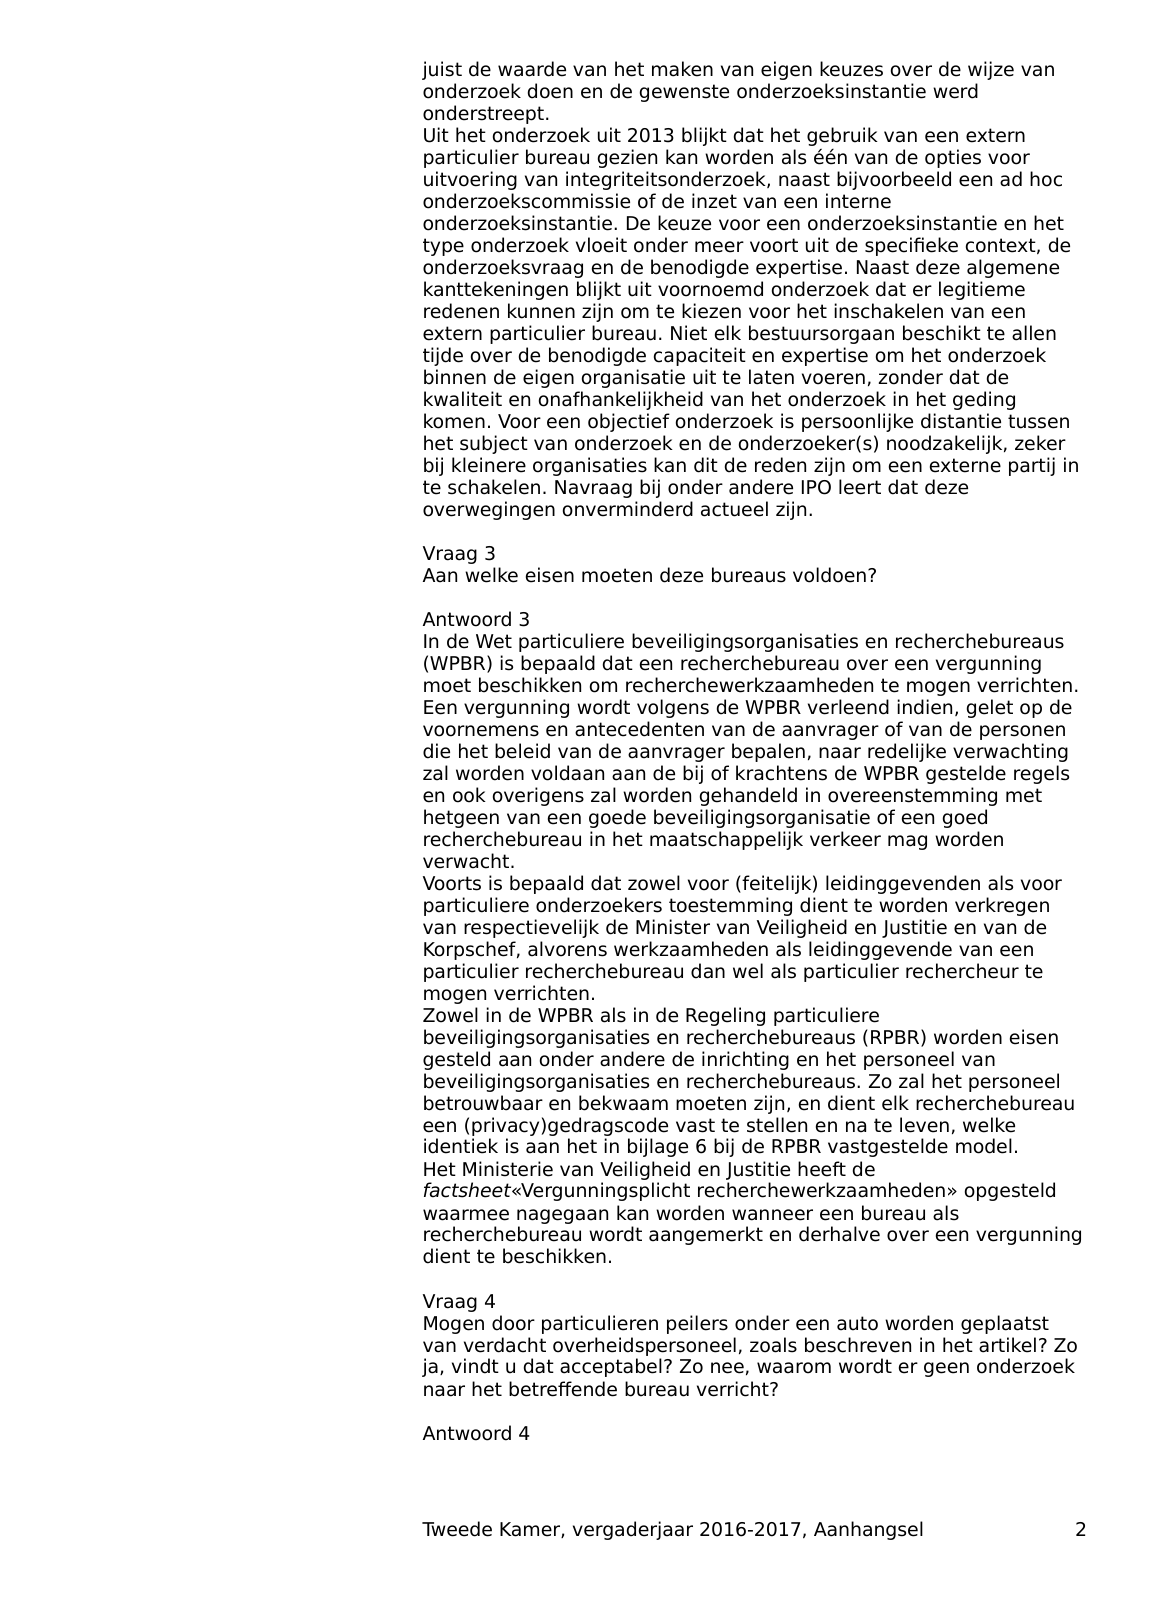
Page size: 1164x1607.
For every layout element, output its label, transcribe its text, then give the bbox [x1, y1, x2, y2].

text Het Ministerie van Veiligheid en Justitie heeft de factsheet«Vergunningsplicht recherchewerkzaamheden» opgesteld waarmee nagegaan kan worden wanneer een bureau als recherchebureau wordt aangemerkt en derhalve over een vergunning dient te beschikken. [422, 1158, 1087, 1268]
text In de Wet particuliere beveiligingsorganisaties en recherchebureaus (WPBR) is bepaald dat een recherchebureau over een vergunning moet beschikken om recherchewerkzaamheden te mogen verrichten. Een vergunning wordt volgens de WPBR verleend indien, gelet op de voornemens en antecedenten van de aanvrager of van de personen die het beleid van de aanvrager bepalen, naar redelijke verwachting zal worden voldaan aan de bij of krachtens de WPBR gestelde regels en ook overigens zal worden gehandeld in overeenstemming met hetgeen van een goede beveiligingsorganisatie of een goed recherchebureau in het maatschappelijk verkeer mag worden verwacht. [422, 631, 1087, 873]
text Vraag 4 [422, 1291, 1087, 1312]
text Aan welke eisen moeten deze bureaus voldoen? [422, 565, 1087, 587]
text Antwoord 3 [422, 609, 1087, 631]
text Antwoord 4 [422, 1423, 1087, 1444]
text juist de waarde van het maken van eigen keuzes over de wijze van onderzoek doen en de gewenste onderzoeksinstantie werd onderstreept. [422, 59, 1087, 125]
text Voorts is bepaald dat zowel voor (feitelijk) leidinggevenden als voor particuliere onderzoekers toestemming dient te worden verkregen van respectievelijk de Minister van Veiligheid en Justitie en van de Korpschef, alvorens werkzaamheden als leidinggevende van een particulier recherchebureau dan wel als particulier rechercheur te mogen verrichten. [422, 873, 1087, 1004]
text Mogen door particulieren peilers onder een auto worden geplaatst van verdacht overheidspersoneel, zoals beschreven in het artikel? Zo ja, vindt u dat acceptabel? Zo nee, waarom wordt er geen onderzoek naar het betreffende bureau verricht? [422, 1312, 1087, 1400]
text Zowel in de WPBR als in de Regeling particuliere beveiligingsorganisaties en recherchebureaus (RPBR) worden eisen gesteld aan onder andere de inrichting en het personeel van beveiligingsorganisaties en recherchebureaus. Zo zal het personeel betrouwbaar en bekwaam moeten zijn, en dient elk recherchebureau een (privacy)gedragscode vast te stellen en na te leven, welke identiek is aan het in bijlage 6 bij de RPBR vastgestelde model. [422, 1004, 1087, 1158]
text Uit het onderzoek uit 2013 blijkt dat het gebruik van een extern particulier bureau gezien kan worden als één van de opties voor uitvoering van integriteitsonderzoek, naast bijvoorbeeld een ad hoc onderzoekscommissie of de inzet van een interne onderzoeksinstantie. De keuze voor een onderzoeksinstantie en het type onderzoek vloeit onder meer voort uit de specifieke context, de onderzoeksvraag en de benodigde expertise. Naast deze algemene kanttekeningen blijkt uit voornoemd onderzoek dat er legitieme redenen kunnen zijn om te kiezen voor het inschakelen van een extern particulier bureau. Niet elk bestuursorgaan beschikt te allen tijde over de benodigde capaciteit en expertise om het onderzoek binnen de eigen organisatie uit te laten voeren, zonder dat de kwaliteit en onafhankelijkheid van het onderzoek in het geding komen. Voor een objectief onderzoek is persoonlijke distantie tussen het subject van onderzoek en de onderzoeker(s) noodzakelijk, zeker bij kleinere organisaties kan dit de reden zijn om een externe partij in te schakelen. Navraag bij onder andere IPO leert dat deze overwegingen onverminderd actueel zijn. [422, 125, 1087, 521]
text Vraag 3 [422, 543, 1087, 565]
